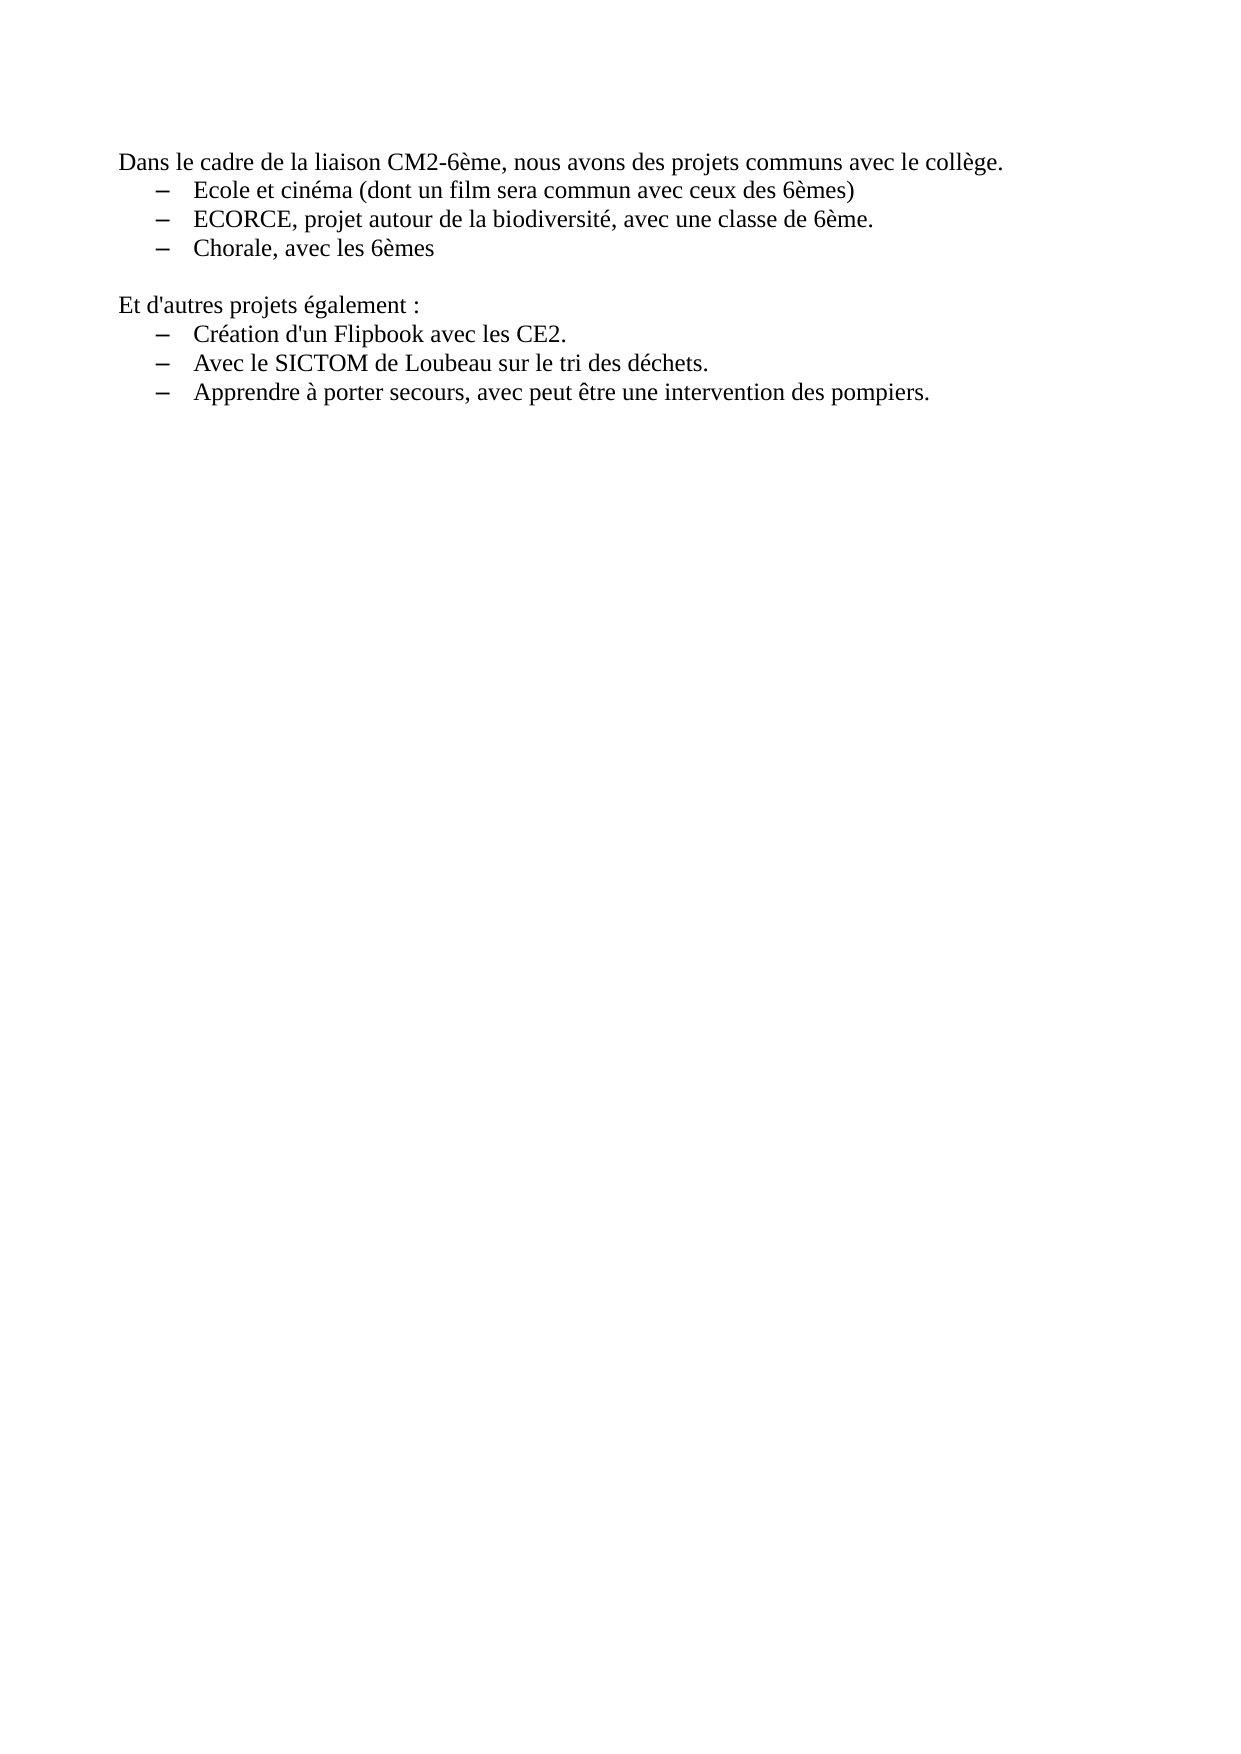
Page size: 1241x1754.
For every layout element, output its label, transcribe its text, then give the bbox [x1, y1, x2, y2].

list ECORCE, projet autour de la biodiversité, avec une classe de 6ème. [156, 204, 1122, 233]
list Apprendre à porter secours, avec peut être une intervention des pompiers. [156, 377, 1122, 406]
list Création d'un Flipbook avec les CE2. [156, 319, 1122, 348]
text Et d'autres projets également : [118, 291, 1122, 319]
list Ecole et cinéma (dont un film sera commun avec ceux des 6èmes) [156, 176, 1122, 204]
list Chorale, avec les 6èmes [156, 233, 1122, 262]
text Dans le cadre de la liaison CM2-6ème, nous avons des projets communs avec le collège. [118, 147, 1122, 176]
list Avec le SICTOM de Loubeau sur le tri des déchets. [156, 348, 1122, 377]
